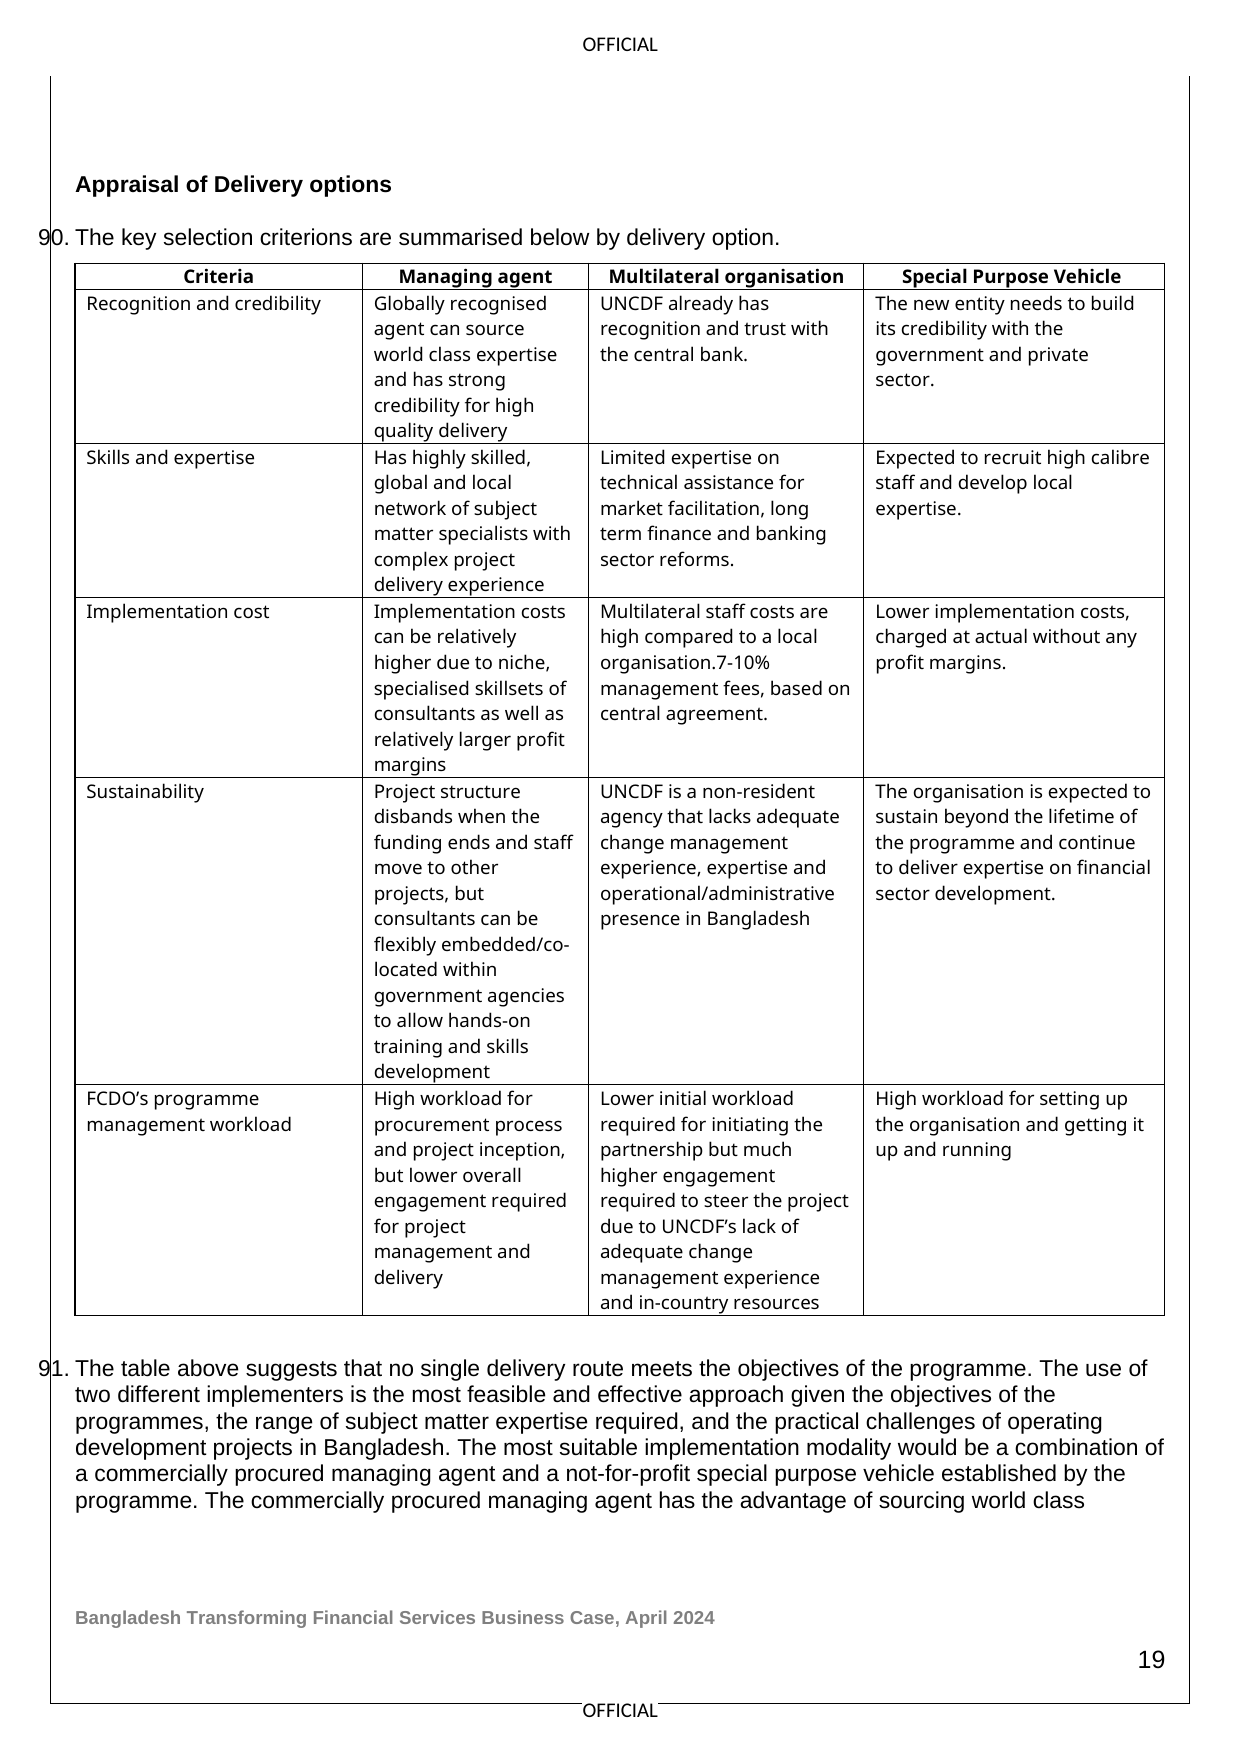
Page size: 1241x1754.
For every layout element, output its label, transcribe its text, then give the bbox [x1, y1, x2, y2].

table_cell Globally recognised agent can source world class expertise and has strong credibility for high quality delivery [363, 290, 588, 443]
table_cell UNCDF is a non-resident agency that lacks adequate change management experience, expertise and operational/administrative presence in Bangladesh [589, 778, 863, 1084]
table_header Criteria [76, 264, 362, 289]
table_cell Limited expertise on technical assistance for market facilitation, long term finance and banking sector reforms. [589, 444, 863, 597]
table_cell Lower initial workload required for initiating the partnership but much higher engagement required to steer the project due to UNCDF’s lack of adequate change management experience and in-country resources [589, 1085, 863, 1315]
list The key selection criterions are summarised below by delivery option. [51, 223, 1165, 250]
table_cell Skills and expertise [76, 444, 362, 597]
table_header Special Purpose Vehicle [864, 264, 1164, 289]
table_cell FCDO’s programme management workload [76, 1085, 362, 1315]
table_cell Recognition and credibility [76, 290, 362, 443]
table_cell The organisation is expected to sustain beyond the lifetime of the programme and continue to deliver expertise on financial sector development. [864, 778, 1164, 1084]
table_cell Expected to recruit high calibre staff and develop local expertise. [864, 444, 1164, 597]
table_header Multilateral organisation [589, 264, 863, 289]
table_cell High workload for procurement process and project inception, but lower overall engagement required for project management and delivery [363, 1085, 588, 1315]
table_cell The new entity needs to build its credibility with the government and private sector. [864, 290, 1164, 443]
text Appraisal of Delivery options [75, 171, 1165, 197]
table_cell Sustainability [76, 778, 362, 1084]
table_cell Lower implementation costs, charged at actual without any profit margins. [864, 598, 1164, 777]
table_cell Implementation cost [76, 598, 362, 777]
list The table above suggests that no single delivery route meets the objectives of the programme. The use of two different implementers is the most feasible and effective approach given the objectives of the programmes, the range of subject matter expertise required, and the practical challenges of operating development projects in Bangladesh. The most suitable implementation modality would be a combination of a commercially procured managing agent and a not-for-profit special purpose vehicle established by the programme. The commercially procured managing agent has the advantage of sourcing world class experts and project management specialists who can be flexibly deployed by embedding/co-locating within government agencies to provide hands-on training and skills development opportunities. The not-for-profit special purpose vehicle will develop long-term financial sector expertise in Bangladesh. FCDO will be able to set its mission and priorities and operating model and oversee the recruitment of world class expertise. [51, 1355, 1165, 1513]
table_cell Implementation costs can be relatively higher due to niche, specialised skillsets of consultants as well as relatively larger profit margins [363, 598, 588, 777]
table_cell Has highly skilled, global and local network of subject matter specialists with complex project delivery experience [363, 444, 588, 597]
table_cell Project structure disbands when the funding ends and staff move to other projects, but consultants can be flexibly embedded/co-located within government agencies to allow hands-on training and skills development [363, 778, 588, 1084]
table_cell High workload for setting up the organisation and getting it up and running [864, 1085, 1164, 1315]
table_cell Multilateral staff costs are high compared to a local organisation.7-10% management fees, based on central agreement. [589, 598, 863, 777]
table_cell UNCDF already has recognition and trust with the central bank. [589, 290, 863, 443]
table_header Managing agent [363, 264, 588, 289]
